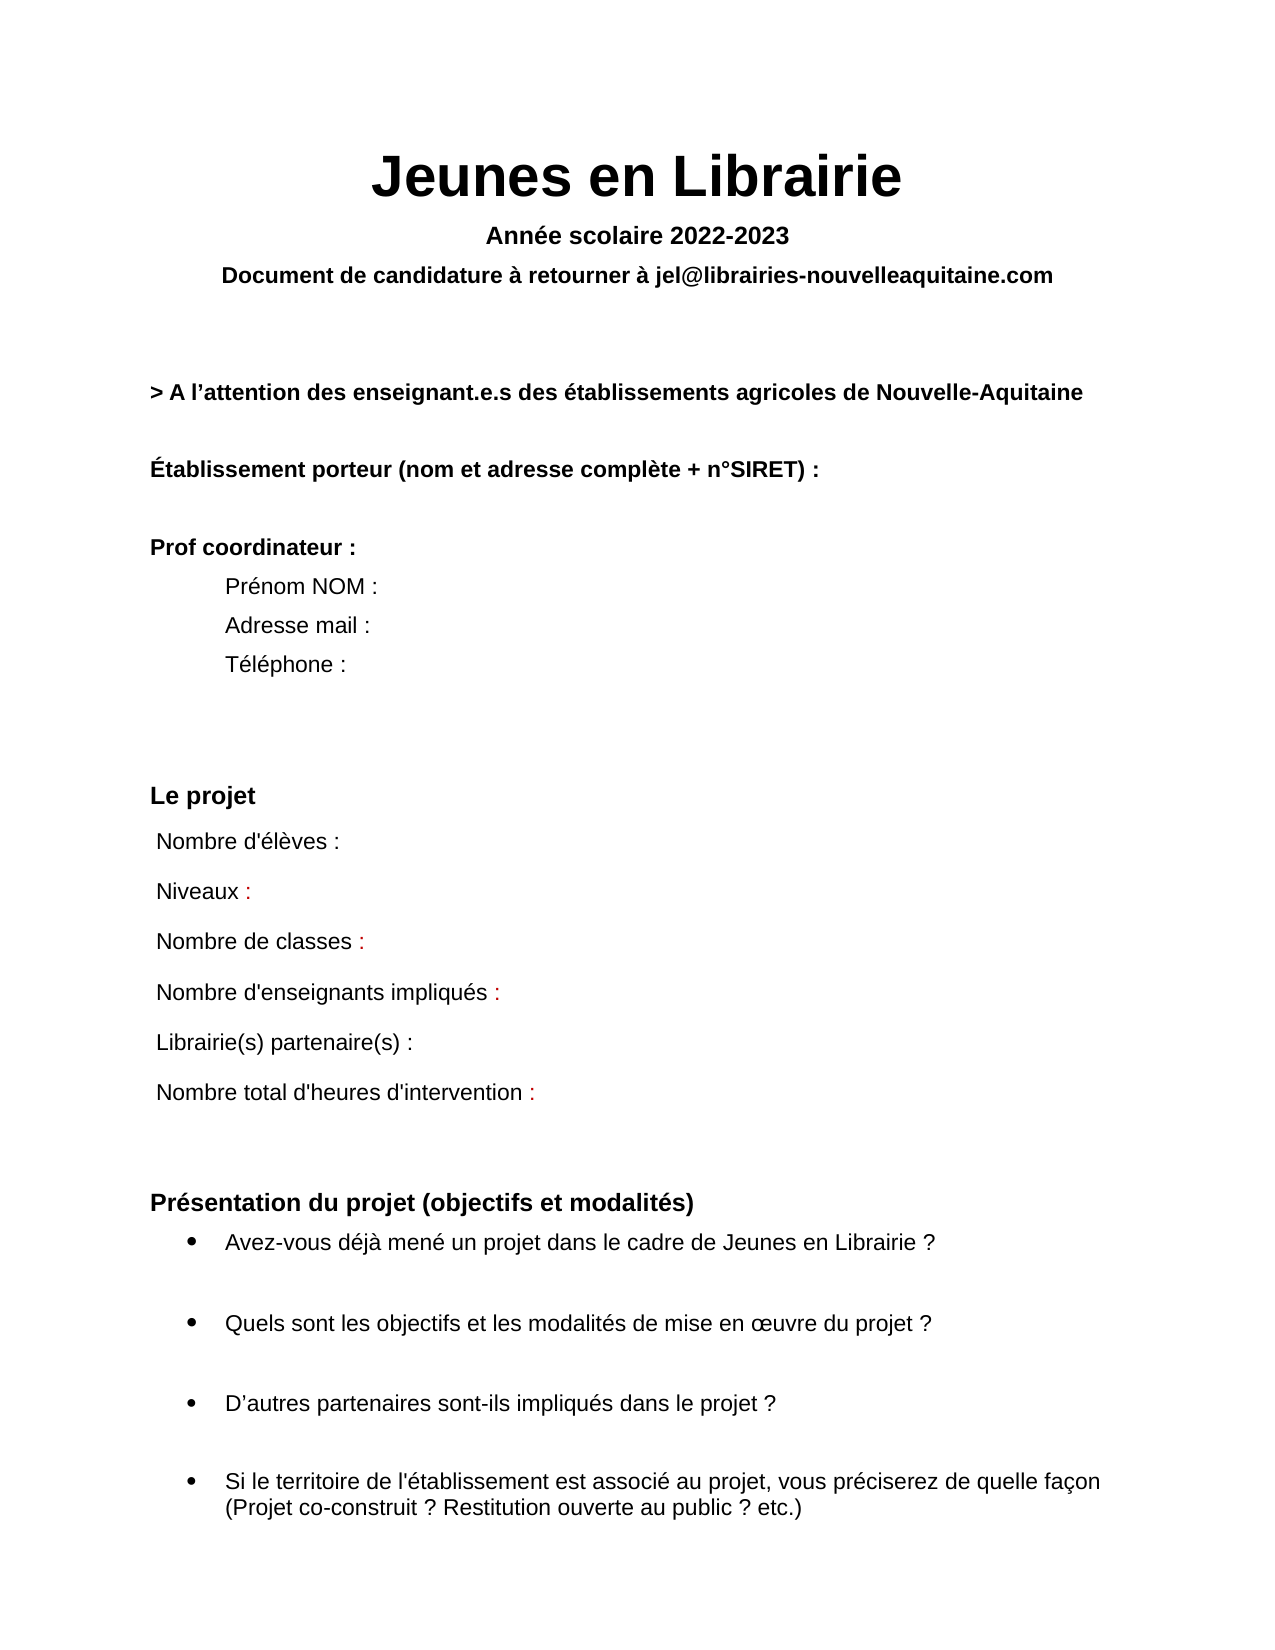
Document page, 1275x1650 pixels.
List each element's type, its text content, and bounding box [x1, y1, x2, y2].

list D’autres partenaires sont-ils impliqués dans le projet ? [187, 1390, 1125, 1417]
text Jeunes en Librairie [150, 141, 1125, 208]
table_cell [675, 923, 1200, 973]
text > A l’attention des enseignant.e.s des établissements agricoles de Nouvelle-Aquitaine [150, 379, 1125, 405]
text Document de candidature à retourner à jel@librairies-nouvelleaquitaine.com [150, 262, 1125, 288]
text Prénom NOM : [150, 573, 1125, 599]
text Prof coordinateur : [150, 534, 1125, 560]
table_cell [675, 973, 1200, 1023]
text Adresse mail : [150, 612, 1125, 638]
list Si le territoire de l'établissement est associé au projet, vous préciserez de quelle façon (Projet co-construit ? Restitution ouverte au public ? etc.) [187, 1468, 1125, 1521]
table_cell Niveaux : [150, 872, 675, 923]
table_header Nombre d'élèves : [150, 822, 675, 872]
list Quels sont les objectifs et les modalités de mise en œuvre du projet ? [187, 1309, 1125, 1336]
text Année scolaire 2022-2023 [150, 221, 1125, 249]
table_cell [675, 1074, 1200, 1124]
text Téléphone : [150, 651, 1125, 677]
table_cell Librairie(s) partenaire(s) : [150, 1023, 675, 1073]
table_cell Nombre total d'heures d'intervention : [150, 1074, 675, 1124]
table_cell Nombre d'enseignants impliqués : [150, 973, 675, 1023]
text Présentation du projet (objectifs et modalités) [150, 1188, 1125, 1216]
text Établissement porteur (nom et adresse complète + n°SIRET) : [150, 456, 1125, 483]
table_cell [675, 872, 1200, 923]
table_cell [675, 1023, 1200, 1073]
list Avez-vous déjà mené un projet dans le cadre de Jeunes en Librairie ? [187, 1229, 1125, 1256]
table_header [675, 822, 1200, 872]
table_cell Nombre de classes : [150, 923, 675, 973]
text Le projet [150, 781, 1125, 809]
